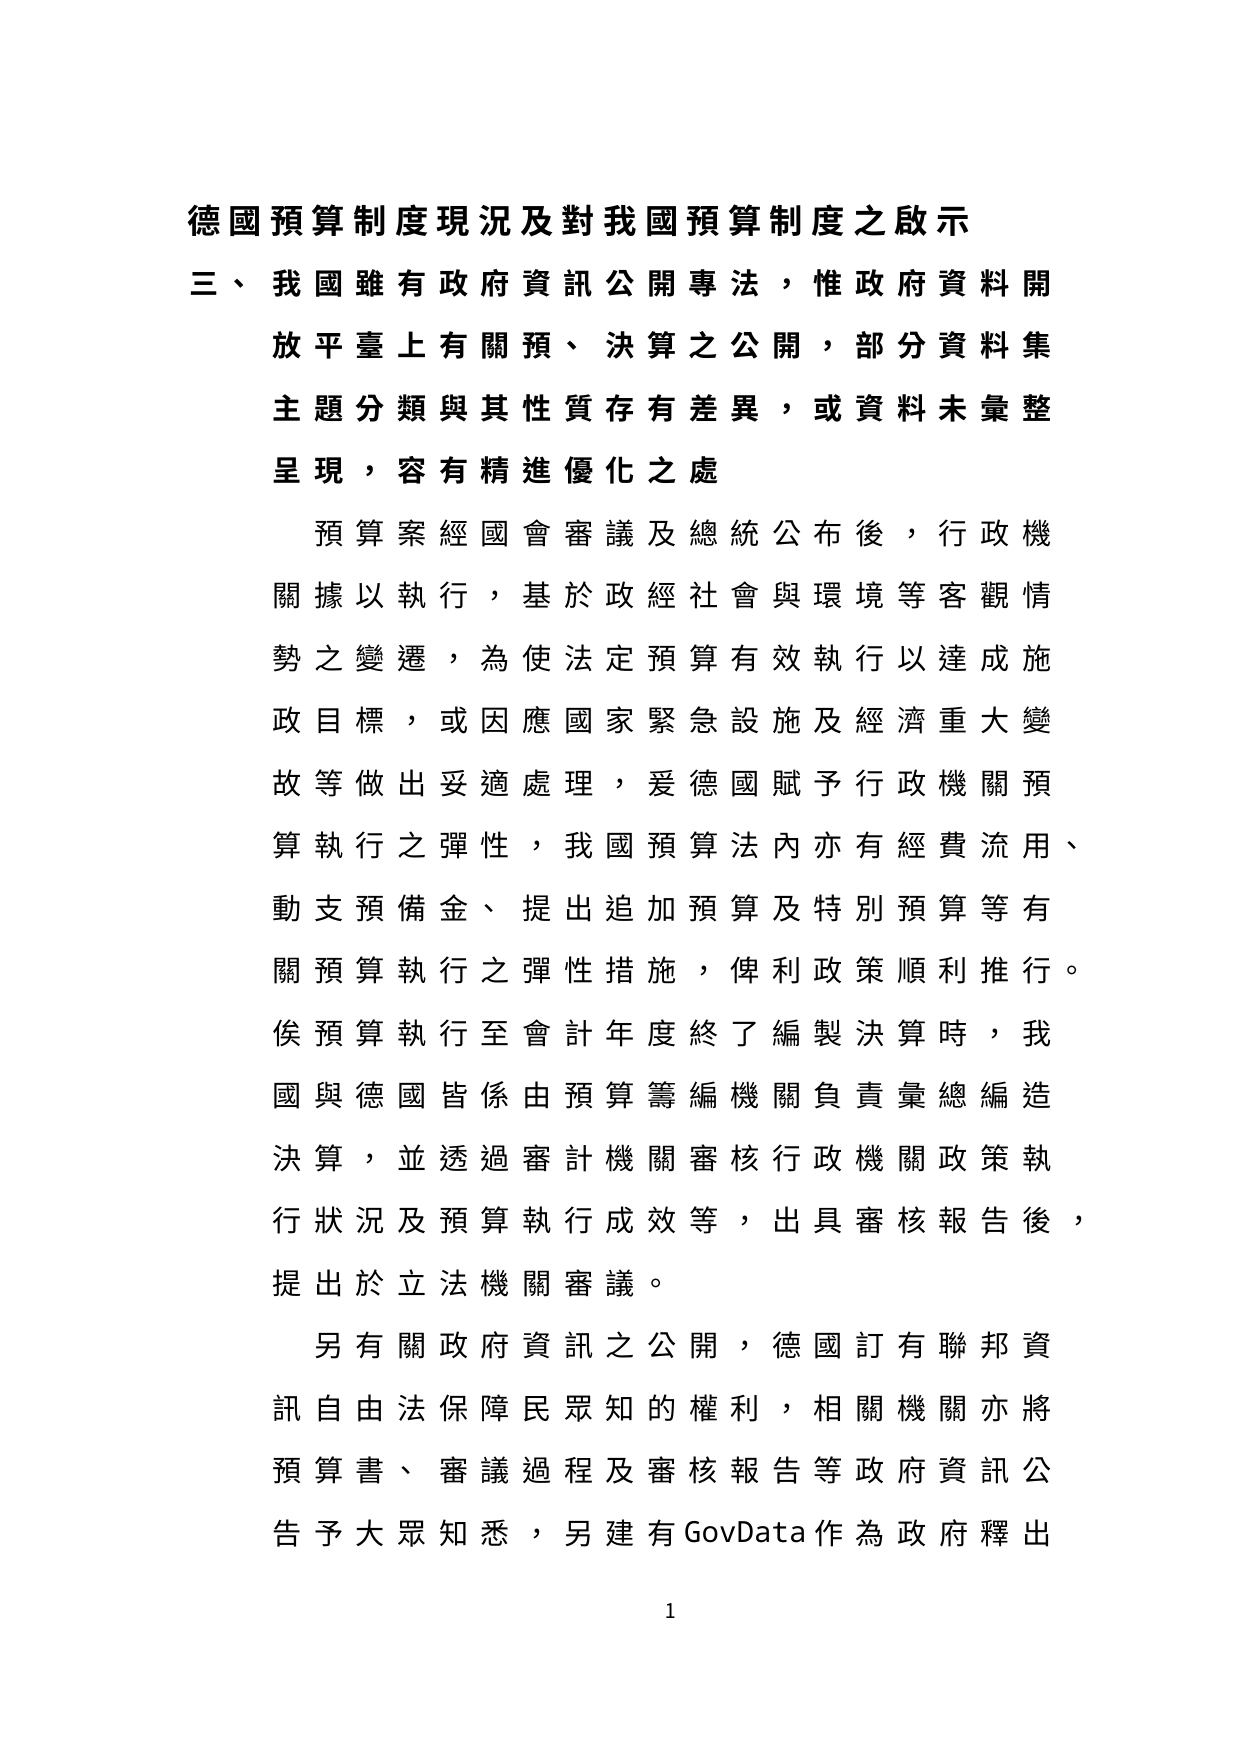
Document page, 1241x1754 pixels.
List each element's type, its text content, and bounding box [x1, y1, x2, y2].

text 另有關政府資訊之公開，德國訂有聯邦資訊自由法保障民眾知的權利，相關機關亦將預算書、審議過程及審核報告等政府資訊公告予大眾知悉，另建有GovData作為政府釋出開放資料的平臺以推動政府資料開放政策，部分學者指出德國的財政資訊透明度於國際上係屬較高水平。我國則訂有政府資訊公開法規範政府機關應主動公開預算及決算書、施政計畫及業務統計等資訊，並於101年11月經行政院院會決議推動政府資料開放，以增進施政透明度及擴大資訊之加值應用，陸續研擬相關作業規範並由國發會主導建置「政府資料開放平臺」，惟檢視該平臺上有關預、決算、會計月報等公開情形，部分資料集之主題分類與其性質存有差異，又部分性質相近之資料集採分列數筆，而未彙整呈現，容有精進優化之處。茲分述如下： [242, 1302, 1058, 1552]
text 預算案經國會審議及總統公布後，行政機關據以執行，基於政經社會與環境等客觀情勢之變遷，為使法定預算有效執行以達成施政目標，或因應國家緊急設施及經濟重大變故等做出妥適處理，爰德國賦予行政機關預算執行之彈性，我國預算法內亦有經費流用、動支預備金、提出追加預算及特別預算等有關預算執行之彈性措施，俾利政策順利推行。俟預算執行至會計年度終了編製決算時，我國與德國皆係由預算籌編機關負責彙總編造決算，並透過審計機關審核行政機關政策執行狀況及預算執行成效等，出具審核報告後，提出於立法機關審議。 [242, 490, 1058, 1302]
text 德國預算制度現況及對我國預算制度之啟示 [183, 177, 1058, 240]
text 三、我國雖有政府資訊公開專法，惟政府資料開放平臺上有關預、決算之公開，部分資料集主題分類與其性質存有差異，或資料未彙整呈現，容有精進優化之處 [183, 240, 1058, 490]
